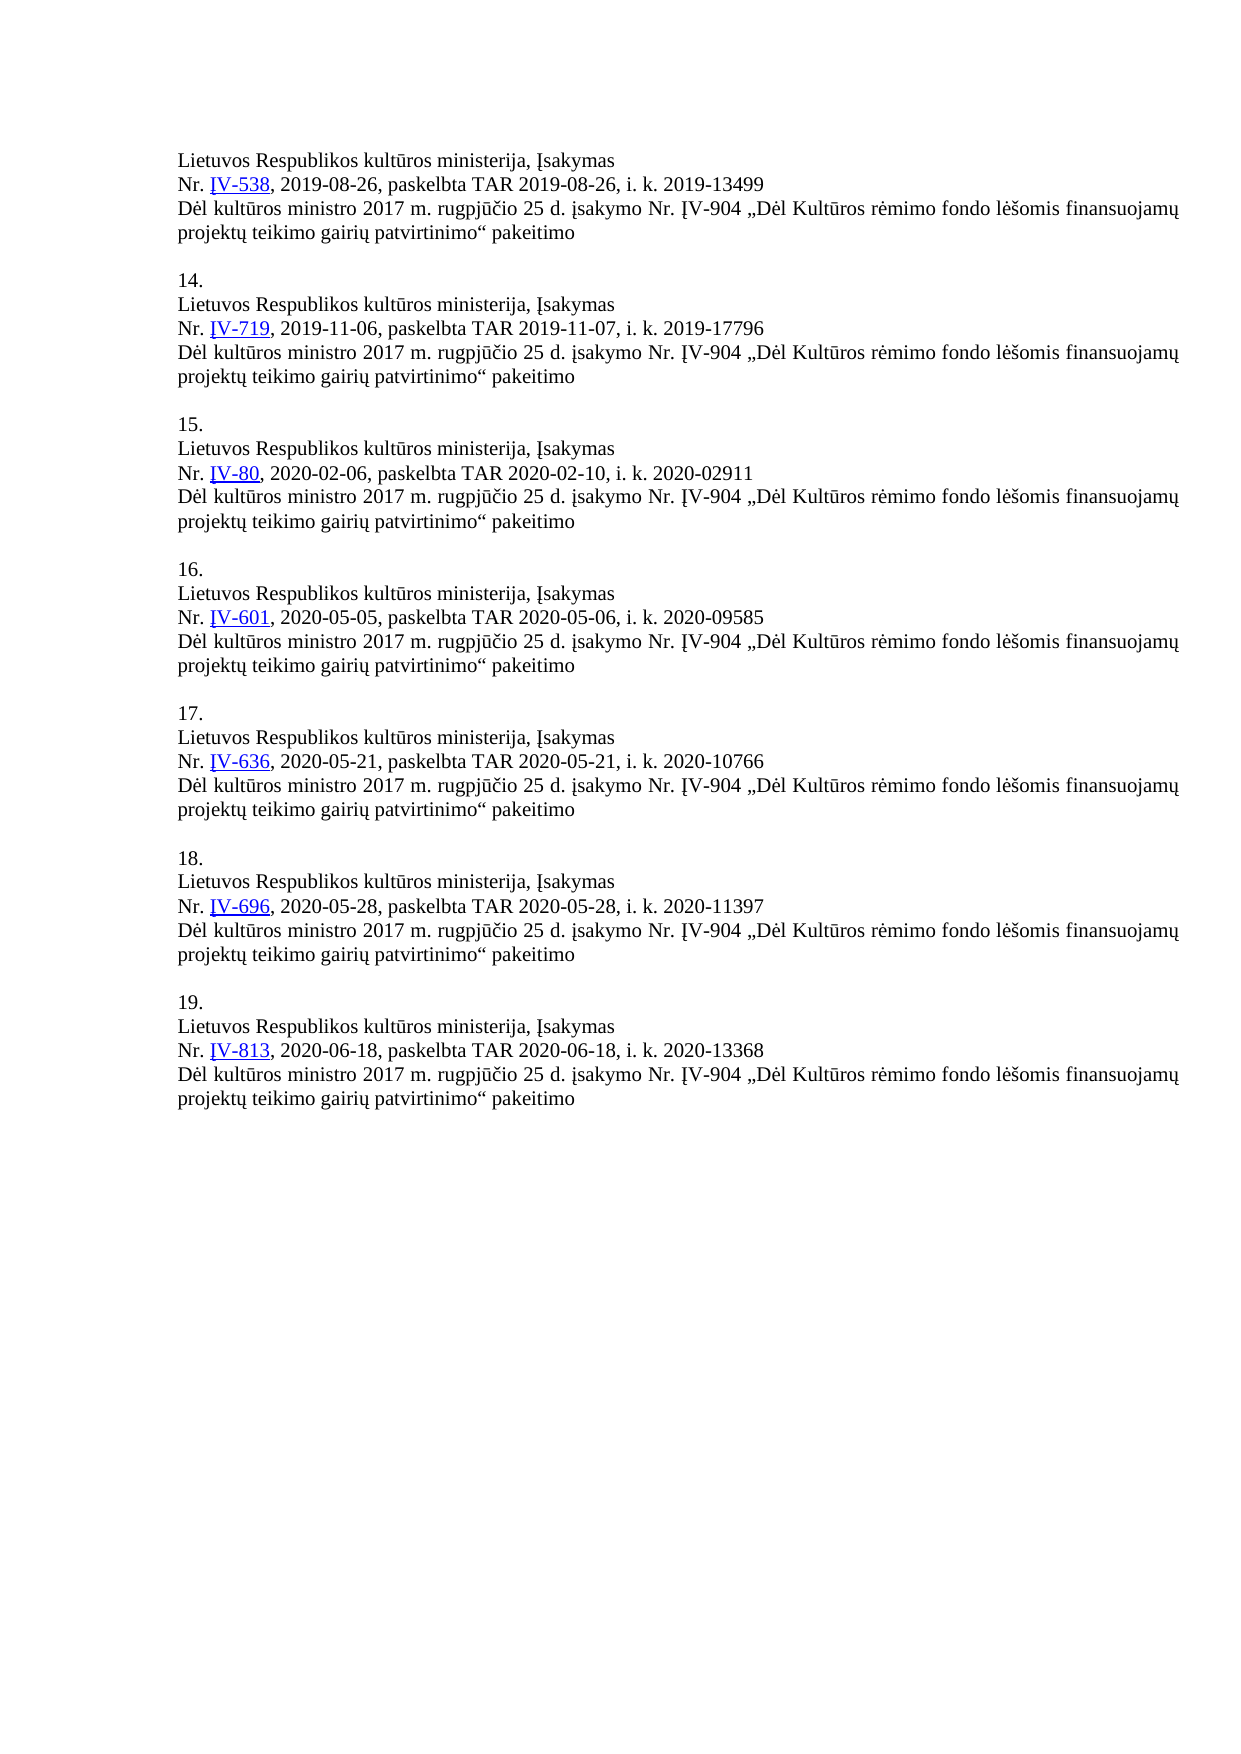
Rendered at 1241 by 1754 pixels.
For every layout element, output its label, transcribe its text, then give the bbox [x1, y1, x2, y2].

text Dėl kultūros ministro 2017 m. rugpjūčio 25 d. įsakymo Nr. ĮV-904 „Dėl Kultūros rėmimo fondo lėšomis finansuojamų projektų teikimo gairių patvirtinimo“ pakeitimo [177, 196, 1181, 244]
text Nr. ĮV-80, 2020-02-06, paskelbta TAR 2020-02-10, i. k. 2020-02911 [177, 460, 1181, 484]
text Dėl kultūros ministro 2017 m. rugpjūčio 25 d. įsakymo Nr. ĮV-904 „Dėl Kultūros rėmimo fondo lėšomis finansuojamų projektų teikimo gairių patvirtinimo“ pakeitimo [177, 918, 1181, 966]
text Dėl kultūros ministro 2017 m. rugpjūčio 25 d. įsakymo Nr. ĮV-904 „Dėl Kultūros rėmimo fondo lėšomis finansuojamų projektų teikimo gairių patvirtinimo“ pakeitimo [177, 629, 1181, 677]
text Nr. ĮV-636, 2020-05-21, paskelbta TAR 2020-05-21, i. k. 2020-10766 [177, 749, 1181, 773]
text 18. [177, 845, 1181, 869]
text 14. [177, 268, 1181, 292]
text Lietuvos Respublikos kultūros ministerija, Įsakymas [177, 292, 1181, 316]
text Dėl kultūros ministro 2017 m. rugpjūčio 25 d. įsakymo Nr. ĮV-904 „Dėl Kultūros rėmimo fondo lėšomis finansuojamų projektų teikimo gairių patvirtinimo“ pakeitimo [177, 1062, 1181, 1110]
text Lietuvos Respublikos kultūros ministerija, Įsakymas [177, 436, 1181, 460]
text 17. [177, 701, 1181, 725]
text Lietuvos Respublikos kultūros ministerija, Įsakymas [177, 581, 1181, 605]
text Lietuvos Respublikos kultūros ministerija, Įsakymas [177, 869, 1181, 893]
text Dėl kultūros ministro 2017 m. rugpjūčio 25 d. įsakymo Nr. ĮV-904 „Dėl Kultūros rėmimo fondo lėšomis finansuojamų projektų teikimo gairių patvirtinimo“ pakeitimo [177, 340, 1181, 388]
text Nr. ĮV-696, 2020-05-28, paskelbta TAR 2020-05-28, i. k. 2020-11397 [177, 893, 1181, 918]
text Lietuvos Respublikos kultūros ministerija, Įsakymas [177, 148, 1181, 172]
text Lietuvos Respublikos kultūros ministerija, Įsakymas [177, 1014, 1181, 1038]
text Lietuvos Respublikos kultūros ministerija, Įsakymas [177, 725, 1181, 749]
text Dėl kultūros ministro 2017 m. rugpjūčio 25 d. įsakymo Nr. ĮV-904 „Dėl Kultūros rėmimo fondo lėšomis finansuojamų projektų teikimo gairių patvirtinimo“ pakeitimo [177, 484, 1181, 533]
text 15. [177, 412, 1181, 436]
text 16. [177, 557, 1181, 581]
text Dėl kultūros ministro 2017 m. rugpjūčio 25 d. įsakymo Nr. ĮV-904 „Dėl Kultūros rėmimo fondo lėšomis finansuojamų projektų teikimo gairių patvirtinimo“ pakeitimo [177, 773, 1181, 821]
text Nr. ĮV-538, 2019-08-26, paskelbta TAR 2019-08-26, i. k. 2019-13499 [177, 172, 1181, 196]
text Nr. ĮV-813, 2020-06-18, paskelbta TAR 2020-06-18, i. k. 2020-13368 [177, 1038, 1181, 1062]
text Nr. ĮV-601, 2020-05-05, paskelbta TAR 2020-05-06, i. k. 2020-09585 [177, 605, 1181, 629]
text 19. [177, 990, 1181, 1014]
text Nr. ĮV-719, 2019-11-06, paskelbta TAR 2019-11-07, i. k. 2019-17796 [177, 316, 1181, 340]
